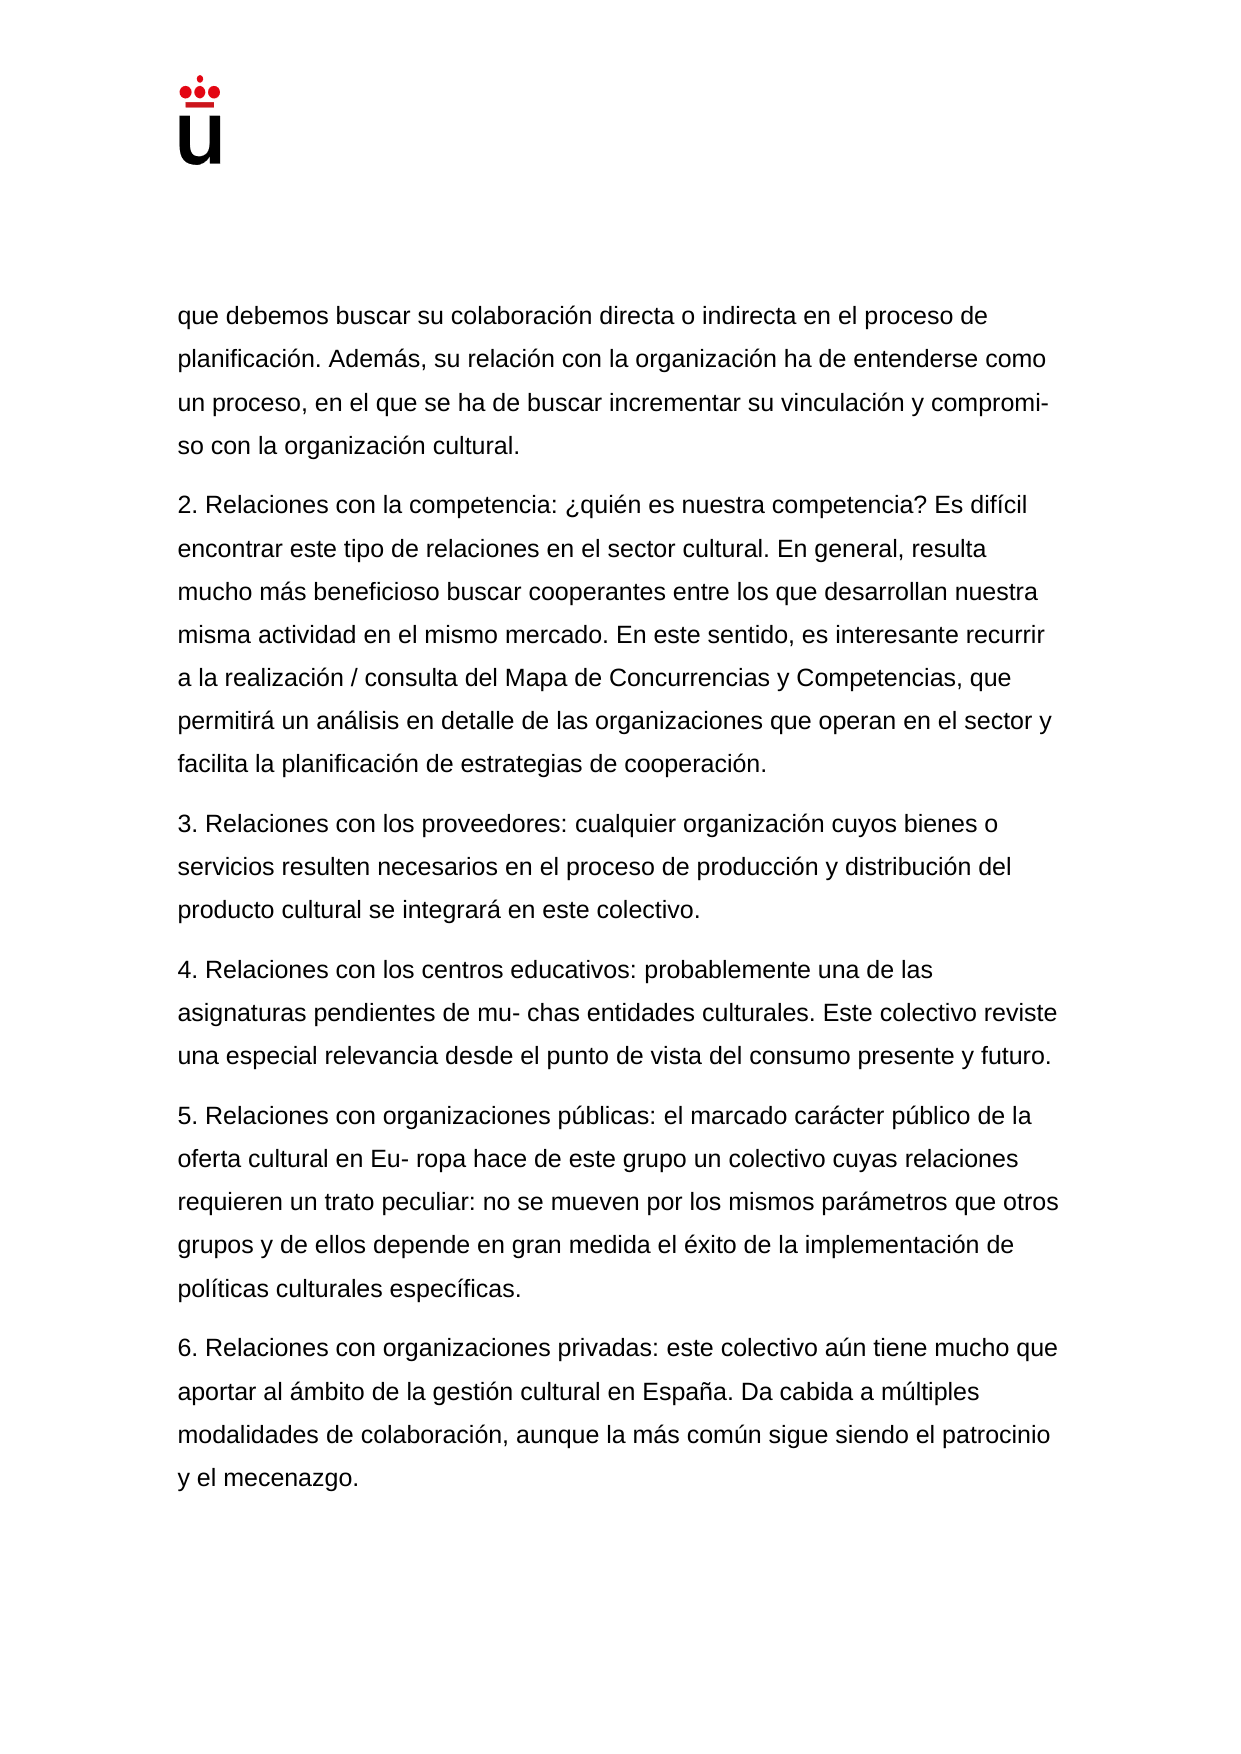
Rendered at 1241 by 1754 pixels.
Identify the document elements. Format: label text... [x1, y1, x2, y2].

picture [178, 75, 226, 167]
text que debemos buscar su colaboración directa o indirecta en el proceso de planificación. Además, su relación con la organización ha de entenderse como un proceso, en el que se ha de buscar incrementar su vinculación y compromi- so con la organización cultural. [177, 301, 1063, 459]
text 4. Relaciones con los centros educativos: probablemente una de las asignaturas pendientes de mu- chas entidades culturales. Este colectivo reviste una especial relevancia desde el punto de vista del consumo presente y futuro. [177, 955, 1063, 1070]
text 5. Relaciones con organizaciones públicas: el marcado carácter público de la oferta cultural en Eu- ropa hace de este grupo un colectivo cuyas relaciones requieren un trato peculiar: no se mueven por los mismos parámetros que otros grupos y de ellos depende en gran medida el éxito de la implementación de políticas culturales específicas. [177, 1101, 1063, 1302]
text 2. Relaciones con la competencia: ¿quién es nuestra competencia? Es difícil encontrar este tipo de relaciones en el sector cultural. En general, resulta mucho más beneficioso buscar cooperantes entre los que desarrollan nuestra misma actividad en el mismo mercado. En este sentido, es interesante recurrir a la realización / consulta del Mapa de Concurrencias y Competencias, que permitirá un análisis en detalle de las organizaciones que operan en el sector y facilita la planificación de estrategias de cooperación. [177, 490, 1063, 778]
text 3. Relaciones con los proveedores: cualquier organización cuyos bienes o servicios resulten necesarios en el proceso de producción y distribución del producto cultural se integrará en este colectivo. [177, 809, 1063, 924]
text 6. Relaciones con organizaciones privadas: este colectivo aún tiene mucho que aportar al ámbito de la gestión cultural en España. Da cabida a múltiples modalidades de colaboración, aunque la más común sigue siendo el patrocinio y el mecenazgo. [177, 1333, 1063, 1491]
